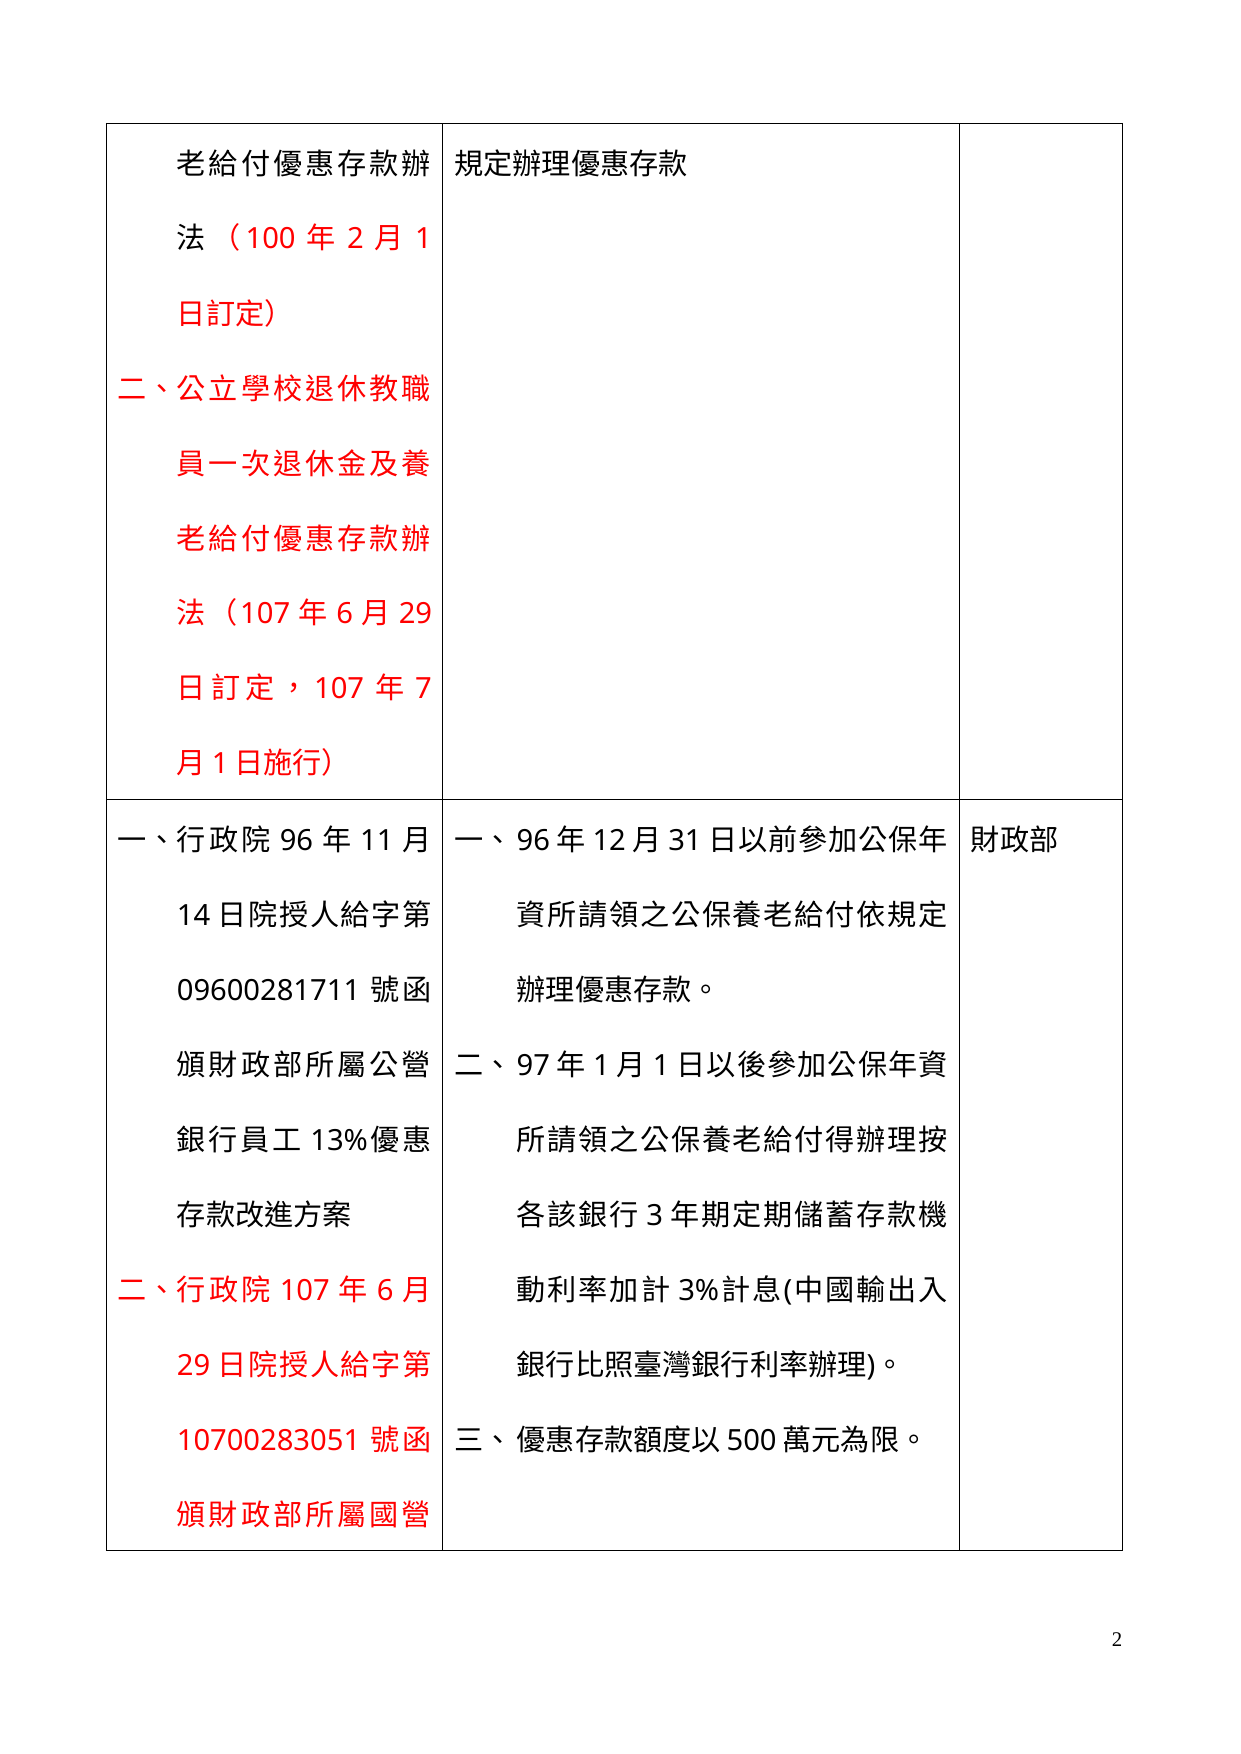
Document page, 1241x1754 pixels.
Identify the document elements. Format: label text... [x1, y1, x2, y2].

table_cell 財政部 [960, 800, 1122, 1550]
table_cell 行政院96年11月14日院授人給字第09600281711號函頒財政部所屬公營銀行員工13%優惠存款改進方案 行政院107年6月29日院授人給字第10700283051號函頒財政部所屬國營 [107, 800, 442, 1550]
table_cell 規定辦理優惠存款 [443, 124, 959, 799]
table_cell 老給付優惠存款辦法（100年2月1日訂定） 公立學校退休教職員一次退休金及養老給付優惠存款辦法（107年6月29日訂定，107年7月1日施行） [107, 124, 442, 799]
table_cell 96年12月31日以前參加公保年資所請領之公保養老給付依規定辦理優惠存款。 97年1月1日以後參加公保年資所請領之公保養老給付得辦理按各該銀行3年期定期儲蓄存款機動利率加計3%計息(中國輸出入銀行比照臺灣銀行利率辦理)。 優惠存款額度以500萬元為限。 [443, 800, 959, 1550]
table_cell [960, 124, 1122, 799]
